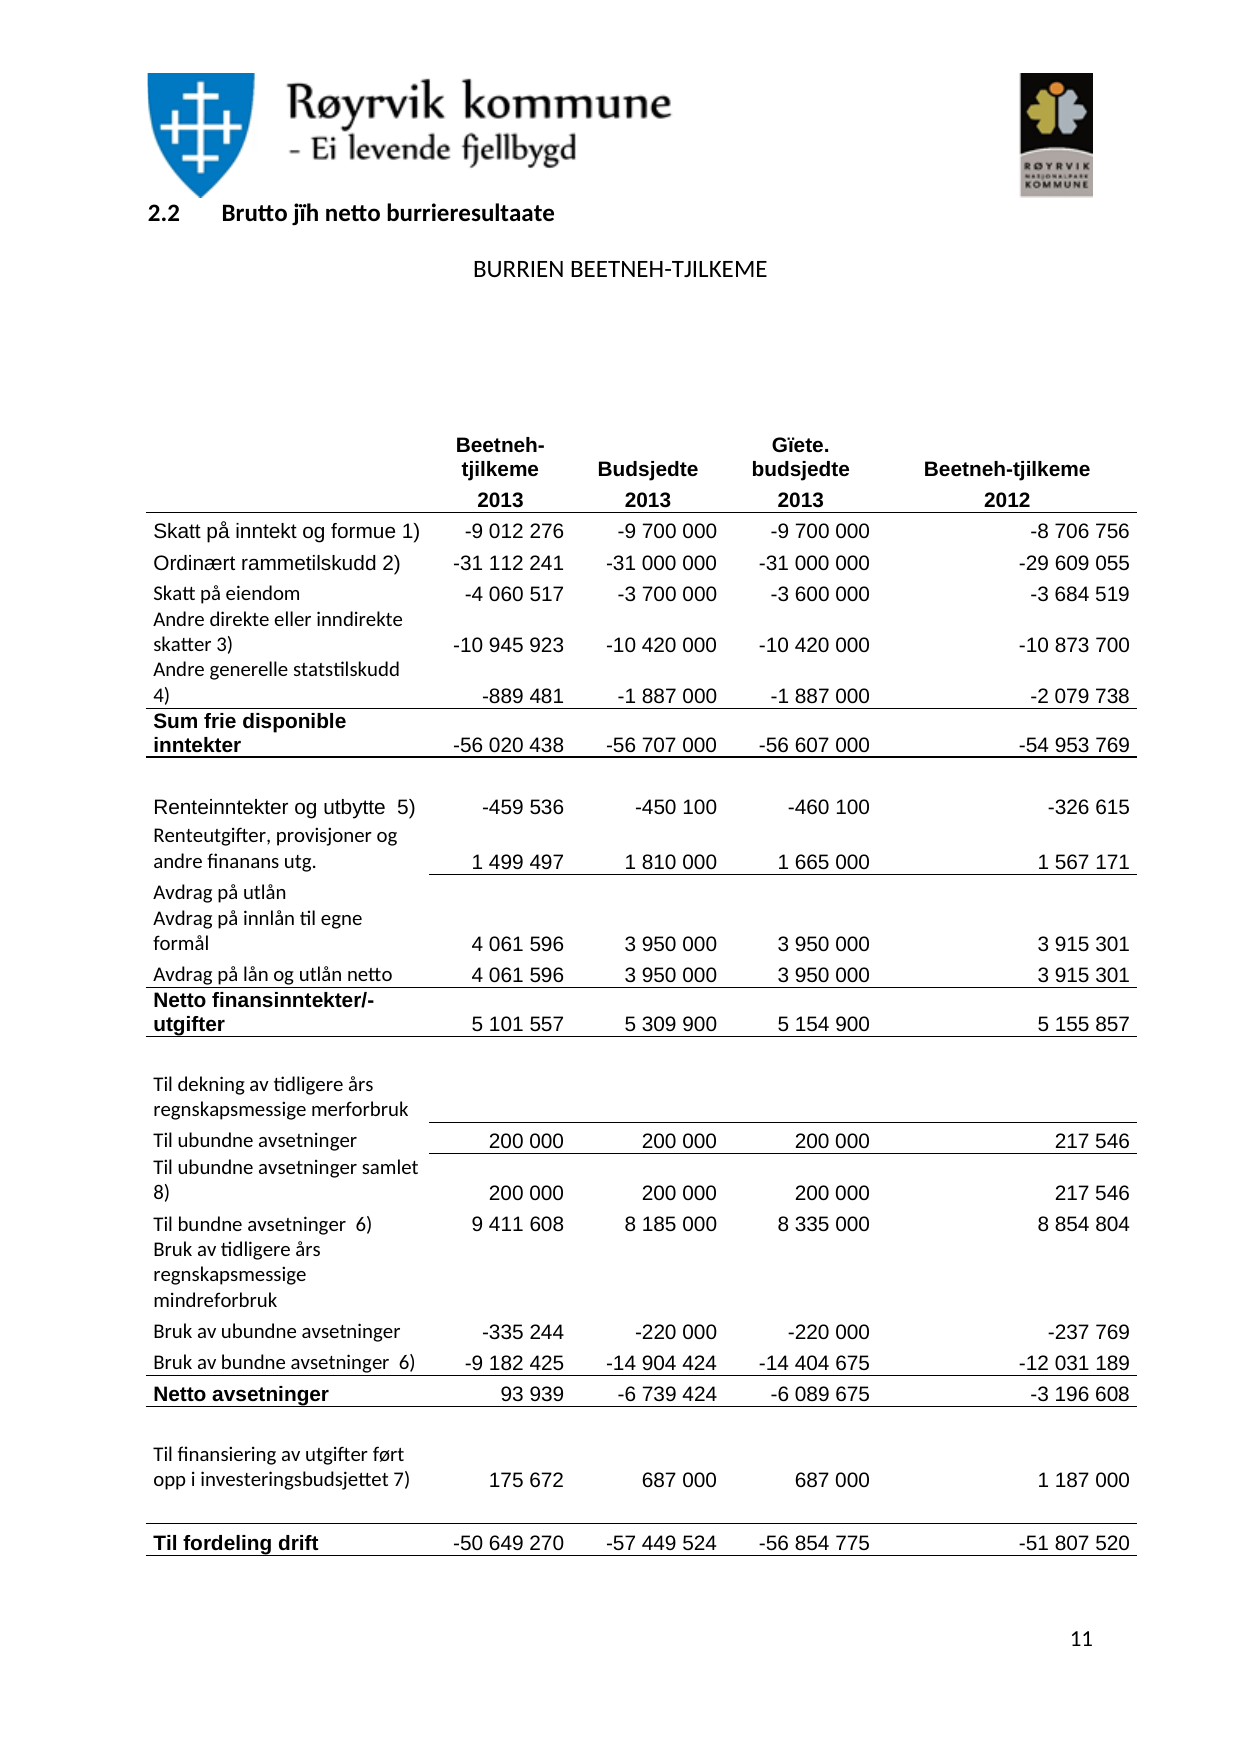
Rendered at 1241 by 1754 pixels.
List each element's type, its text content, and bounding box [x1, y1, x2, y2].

table_cell -29 609 055 [877, 543, 1137, 574]
table_cell Til bundne avsetninger 6) [146, 1205, 429, 1236]
table_cell Renteutgifter, provisjoner og andre finanans utg. [146, 819, 429, 873]
table_cell -237 769 [877, 1313, 1137, 1344]
table_cell -31 112 241 [429, 543, 571, 574]
table_cell 200 000 [571, 1123, 724, 1153]
table_cell [724, 1407, 877, 1437]
table_cell -3 196 608 [877, 1376, 1137, 1406]
table_cell [724, 1037, 877, 1067]
table_cell Skatt på eiendom [146, 575, 429, 606]
table_cell 3 915 301 [877, 956, 1137, 987]
table_cell -10 420 000 [724, 606, 877, 657]
table_cell [146, 758, 429, 788]
table_cell [146, 1037, 429, 1067]
table_cell 3 950 000 [724, 956, 877, 987]
table_cell 200 000 [429, 1154, 571, 1205]
table_cell [146, 1492, 429, 1523]
table_cell [877, 758, 1137, 788]
table_cell [571, 875, 724, 905]
table_cell [429, 1492, 571, 1523]
table_cell Netto finansinntekter/-utgifter [146, 988, 429, 1036]
table_cell 687 000 [571, 1438, 724, 1492]
table_cell [146, 1556, 429, 1586]
table_cell [724, 758, 877, 788]
table_cell -10 945 923 [429, 606, 571, 657]
table_cell Avdrag på lån og utlån netto [146, 956, 429, 987]
table_cell -1 887 000 [571, 657, 724, 707]
table_cell [877, 1236, 1137, 1312]
table_cell [571, 758, 724, 788]
table_cell [429, 875, 571, 905]
table_cell [571, 1067, 724, 1122]
table_cell [146, 481, 429, 512]
table_cell 2013 [571, 481, 724, 512]
table_cell [877, 875, 1137, 905]
table_cell [429, 1236, 571, 1312]
table_header Budsjedte [571, 433, 724, 481]
table_cell 8 185 000 [571, 1205, 724, 1236]
table_cell -6 739 424 [571, 1376, 724, 1406]
table_cell -57 449 524 [571, 1524, 724, 1554]
table_cell -56 020 438 [429, 709, 571, 756]
table_cell 3 950 000 [571, 956, 724, 987]
table_cell [429, 1037, 571, 1067]
table_cell 2012 [877, 481, 1137, 512]
table_cell -51 807 520 [877, 1524, 1137, 1554]
table_cell 217 546 [877, 1154, 1137, 1205]
table_cell Bruk av tidligere års regnskapsmessige mindreforbruk [146, 1236, 429, 1312]
table_cell -460 100 [724, 788, 877, 819]
table_cell 200 000 [429, 1123, 571, 1153]
table_cell 1 187 000 [877, 1438, 1137, 1492]
table_cell -2 079 738 [877, 657, 1137, 707]
table_cell -31 000 000 [724, 543, 877, 574]
table_cell -4 060 517 [429, 575, 571, 606]
table_cell Andre generelle statstilskudd 4) [146, 657, 429, 707]
table_cell 4 061 596 [429, 905, 571, 956]
table_cell [877, 1037, 1137, 1067]
table_cell Renteinntekter og utbytte 5) [146, 788, 429, 819]
table_cell [146, 1407, 429, 1437]
table_cell 9 411 608 [429, 1205, 571, 1236]
table_cell -8 706 756 [877, 513, 1137, 543]
table_cell 1 567 171 [877, 819, 1137, 873]
table_cell 8 335 000 [724, 1205, 877, 1236]
table_cell -450 100 [571, 788, 724, 819]
picture [147, 73, 1093, 198]
table_cell -56 707 000 [571, 709, 724, 756]
table_header Beetneh-tjilkeme [877, 433, 1137, 481]
table_cell 2013 [429, 481, 571, 512]
table_cell -3 600 000 [724, 575, 877, 606]
table_cell Til fordeling drift [146, 1524, 429, 1554]
table_cell Bruk av bundne avsetninger 6) [146, 1344, 429, 1375]
text BURRIEN BEETNEH-TJILKEME [148, 253, 1093, 284]
table_cell 5 309 900 [571, 988, 724, 1036]
table_cell Til ubundne avsetninger [146, 1122, 429, 1153]
table_cell -6 089 675 [724, 1376, 877, 1406]
table_cell Andre direkte eller inndirekte skatter 3) [146, 606, 429, 657]
table_cell 1 499 497 [429, 819, 571, 873]
table_cell Ordinært rammetilskudd 2) [146, 543, 429, 574]
table_cell 5 154 900 [724, 988, 877, 1036]
table_cell -10 420 000 [571, 606, 724, 657]
table_cell [571, 1556, 724, 1586]
table_cell 1 665 000 [724, 819, 877, 873]
table_cell -12 031 189 [877, 1344, 1137, 1375]
table_cell [724, 1556, 877, 1586]
table_cell -1 887 000 [724, 657, 877, 707]
table_cell [724, 875, 877, 905]
table_cell -10 873 700 [877, 606, 1137, 657]
table_cell [877, 1556, 1137, 1586]
table_cell 5 155 857 [877, 988, 1137, 1036]
table_cell [724, 1492, 877, 1523]
table_cell 200 000 [724, 1123, 877, 1153]
table_cell -14 904 424 [571, 1344, 724, 1375]
table_cell [571, 1236, 724, 1312]
table_cell Skatt på inntekt og formue 1) [146, 513, 429, 543]
table_header [146, 433, 429, 481]
table_cell 2013 [724, 481, 877, 512]
table_cell -3 684 519 [877, 575, 1137, 606]
table_cell -889 481 [429, 657, 571, 707]
table_cell [429, 1407, 571, 1437]
table_cell 3 915 301 [877, 905, 1137, 956]
table_cell -9 700 000 [571, 513, 724, 543]
table_cell -14 404 675 [724, 1344, 877, 1375]
table_cell -54 953 769 [877, 709, 1137, 756]
table_cell Bruk av ubundne avsetninger [146, 1313, 429, 1344]
table_cell 1 810 000 [571, 819, 724, 873]
table_cell [571, 1037, 724, 1067]
table_cell 687 000 [724, 1438, 877, 1492]
table_cell -31 000 000 [571, 543, 724, 574]
text 2.2 Brutto jïh netto burrieresultaate [148, 198, 1093, 228]
table_cell [877, 1407, 1137, 1437]
table_cell -9 012 276 [429, 513, 571, 543]
table_cell Til ubundne avsetninger samlet 8) [146, 1153, 429, 1205]
table_cell 200 000 [724, 1154, 877, 1205]
table_cell Til finansiering av utgifter ført opp i investeringsbudsjettet 7) [146, 1438, 429, 1492]
table_cell Netto avsetninger [146, 1376, 429, 1406]
table_cell [877, 1067, 1137, 1122]
table_cell 3 950 000 [571, 905, 724, 956]
table_cell 4 061 596 [429, 956, 571, 987]
table_cell [429, 1556, 571, 1586]
table_cell -50 649 270 [429, 1524, 571, 1554]
table_cell [877, 1492, 1137, 1523]
table_header Gïete. budsjedte [724, 433, 877, 481]
table_cell -9 182 425 [429, 1344, 571, 1375]
table_cell -56 607 000 [724, 709, 877, 756]
table_cell -3 700 000 [571, 575, 724, 606]
table_cell -220 000 [724, 1313, 877, 1344]
table_cell 217 546 [877, 1123, 1137, 1153]
table_cell -335 244 [429, 1313, 571, 1344]
table_cell 3 950 000 [724, 905, 877, 956]
table_cell -326 615 [877, 788, 1137, 819]
table_cell -459 536 [429, 788, 571, 819]
table_cell Til dekning av tidligere års regnskapsmessige merforbruk [146, 1067, 429, 1122]
table_cell [724, 1236, 877, 1312]
table_cell 175 672 [429, 1438, 571, 1492]
table_cell Sum frie disponible inntekter [146, 709, 429, 756]
table_cell Avdrag på innlån til egne formål [146, 905, 429, 956]
table_cell 8 854 804 [877, 1205, 1137, 1236]
table_cell 5 101 557 [429, 988, 571, 1036]
table_cell 200 000 [571, 1154, 724, 1205]
table_cell 93 939 [429, 1376, 571, 1406]
table_cell [571, 1492, 724, 1523]
table_cell [571, 1407, 724, 1437]
table_cell Avdrag på utlån [146, 874, 429, 905]
table_cell [429, 758, 571, 788]
table_cell [429, 1067, 571, 1122]
table_cell -56 854 775 [724, 1524, 877, 1554]
table_header Beetneh-tjilkeme [429, 433, 571, 481]
table_cell [724, 1067, 877, 1122]
table_cell -220 000 [571, 1313, 724, 1344]
table_cell -9 700 000 [724, 513, 877, 543]
